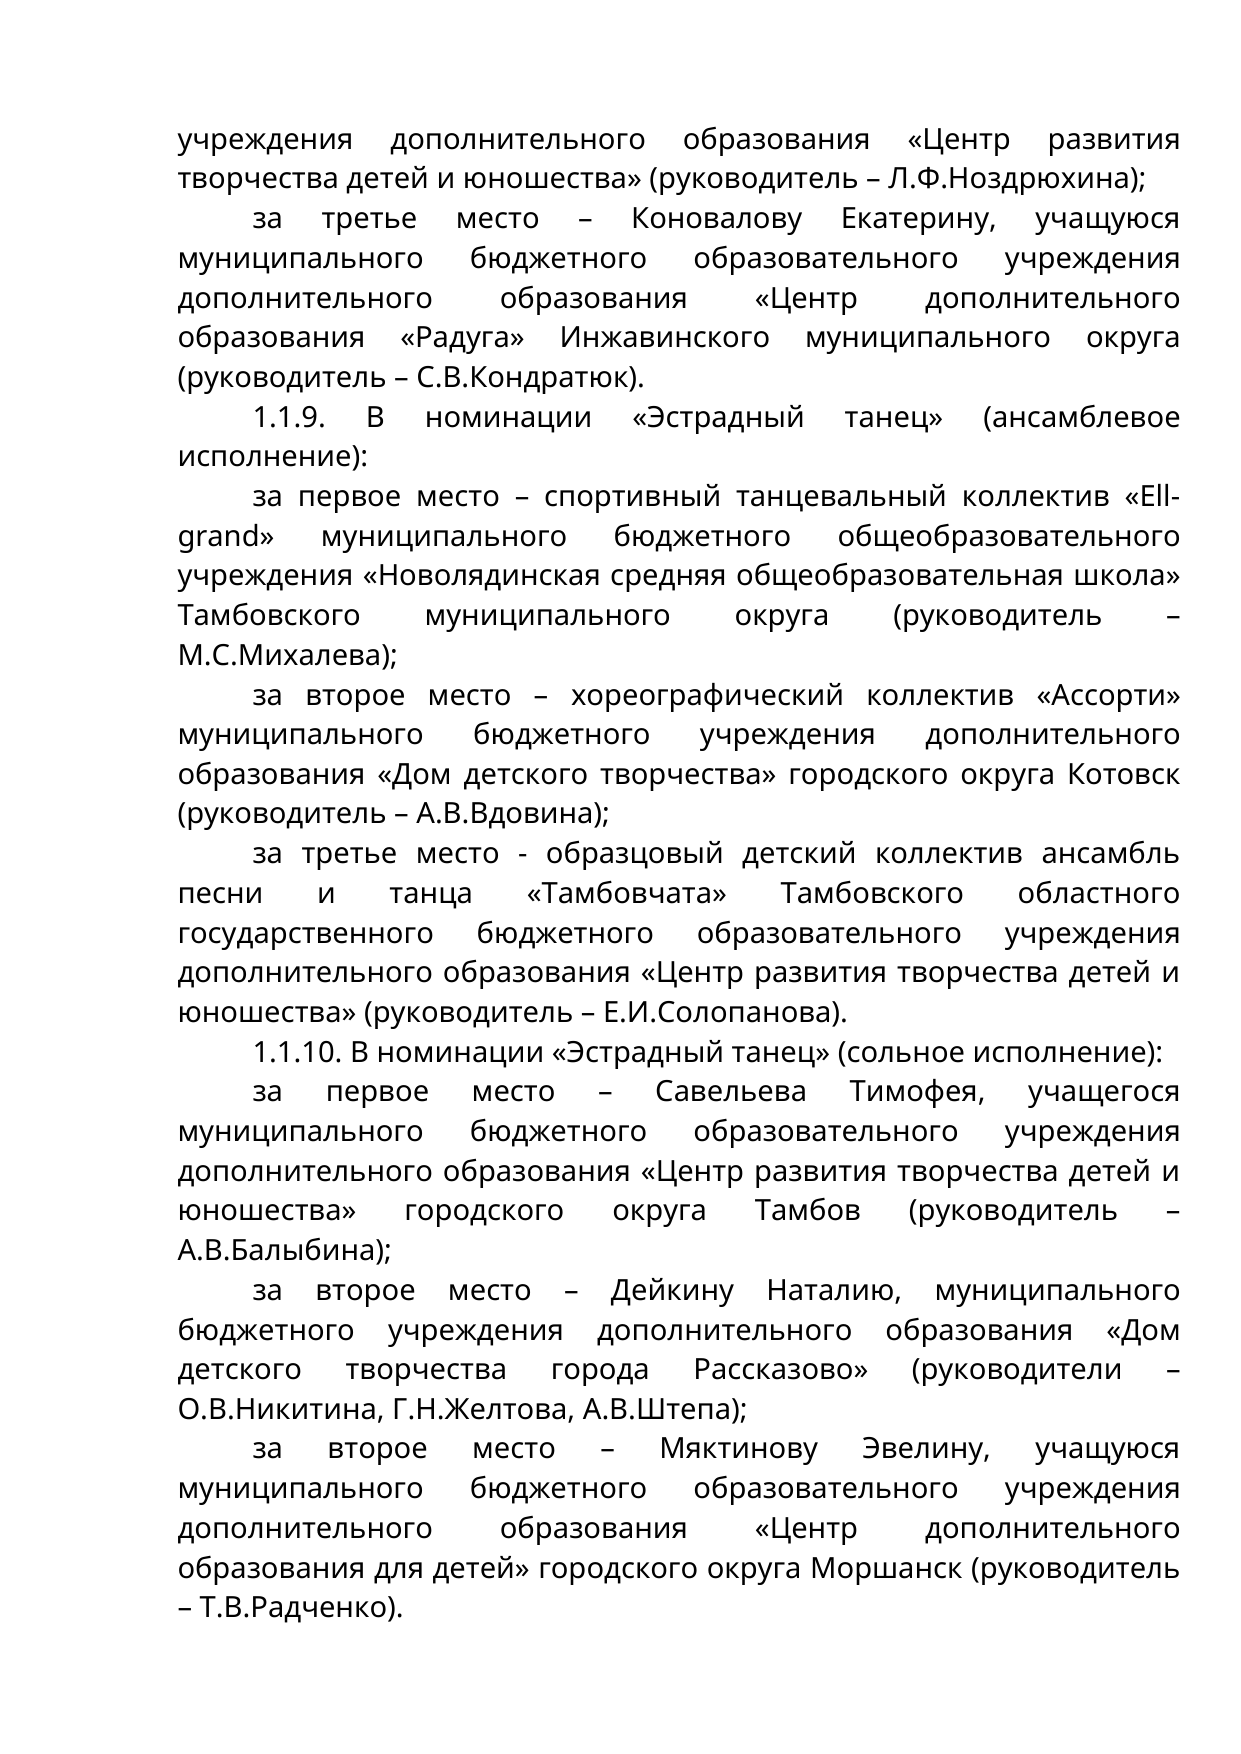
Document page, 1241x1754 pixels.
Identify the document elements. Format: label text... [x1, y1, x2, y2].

text за второе место – Мяктинову Эвелину, учащуюся муниципального бюджетного образовательного учреждения дополнительного образования «Центр дополнительного образования для детей» городского округа Моршанск (руководитель – Т.В.Радченко). [177, 1428, 1181, 1626]
text за третье место - образцовый детский коллектив ансамбль песни и танца «Тамбовчата» Тамбовского областного государственного бюджетного образовательного учреждения дополнительного образования «Центр развития творчества детей и юношества» (руководитель – Е.И.Солопанова). [177, 832, 1181, 1031]
text за второе место – Дейкину Наталию, муниципального бюджетного учреждения дополнительного образования «Дом детского творчества города Рассказово» (руководители – О.В.Никитина, Г.Н.Желтова, А.В.Штепа); [177, 1269, 1181, 1428]
text за первое место – Савельева Тимофея, учащегося муниципального бюджетного образовательного учреждения дополнительного образования «Центр развития творчества детей и юношества» городского округа Тамбов (руководитель – А.В.Балыбина); [177, 1071, 1181, 1269]
text за второе место – хореографический коллектив «Ассорти» муниципального бюджетного учреждения дополнительного образования «Дом детского творчества» городского округа Котовск (руководитель – А.В.Вдовина); [177, 674, 1181, 832]
text за третье место – Коновалову Екатерину, учащуюся муниципального бюджетного образовательного учреждения дополнительного образования «Центр дополнительного образования «Радуга» Инжавинского муниципального округа (руководитель – С.В.Кондратюк). [177, 197, 1181, 396]
text учреждения дополнительного образования «Центр развития творчества детей и юношества» (руководитель – Л.Ф.Ноздрюхина); [177, 118, 1181, 197]
text за первое место – спортивный танцевальный коллектив «Ell-grand» муниципального бюджетного общеобразовательного учреждения «Новолядинская средняя общеобразовательная школа» Тамбовского муниципального округа (руководитель – М.С.Михалева); [177, 475, 1181, 674]
text 1.1.9. В номинации «Эстрадный танец» (ансамблевое исполнение): [177, 396, 1181, 475]
text 1.1.10. В номинации «Эстрадный танец» (сольное исполнение): [177, 1031, 1181, 1071]
